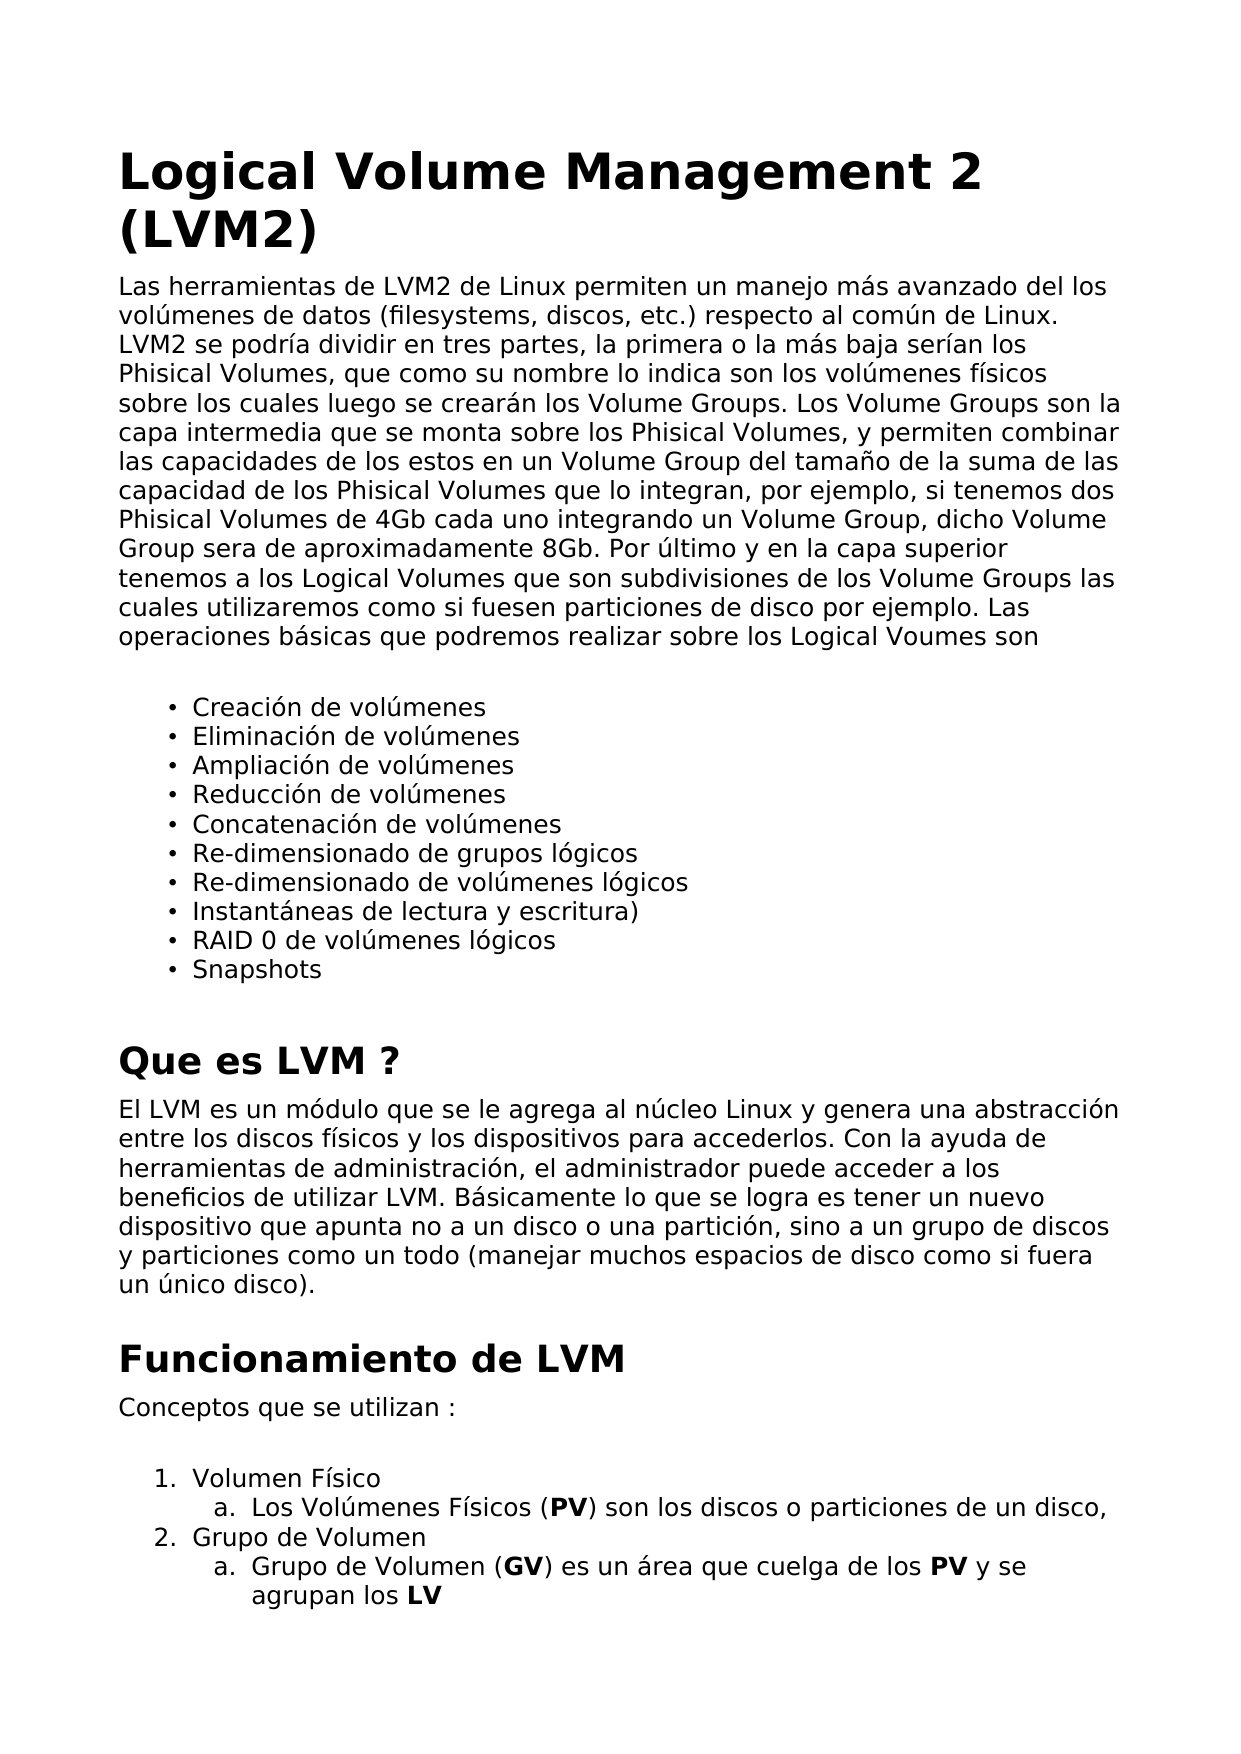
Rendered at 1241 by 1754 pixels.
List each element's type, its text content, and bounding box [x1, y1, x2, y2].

subtitle Funcionamiento de LVM [118, 1337, 1122, 1381]
list Grupo de Volumen (GV) es un área que cuelga de los PV y se agrupan los LV [236, 1552, 1122, 1610]
list Reducción de volúmenes [177, 781, 1122, 810]
subtitle Que es LVM ? [118, 1039, 1122, 1083]
list Los Volúmenes Físicos (PV) son los discos o particiones de un disco, [236, 1494, 1122, 1523]
list Grupo de Volumen [177, 1523, 1122, 1552]
text Conceptos que se utilizan : [118, 1393, 1122, 1422]
list Volumen Físico [177, 1464, 1122, 1494]
list Snapshots [177, 956, 1122, 985]
text El LVM es un módulo que se le agrega al núcleo Linux y genera una abstracción entre los discos físicos y los dispositivos para accederlos. Con la ayuda de herramientas de administración, el administrador puede acceder a los beneficios de utilizar LVM. Básicamente lo que se logra es tener un nuevo dispositivo que apunta no a un disco o una partición, sino a un grupo de discos y particiones como un todo (manejar muchos espacios de disco como si fuera un único disco). [118, 1096, 1122, 1300]
list Eliminación de volúmenes [177, 722, 1122, 752]
list Creación de volúmenes [177, 693, 1122, 722]
text Las herramientas de LVM2 de Linux permiten un manejo más avanzado del los volúmenes de datos (filesystems, discos, etc.) respecto al común de Linux. LVM2 se podría dividir en tres partes, la primera o la más baja serían los Phisical Volumes, que como su nombre lo indica son los volúmenes físicos sobre los cuales luego se crearán los Volume Groups. Los Volume Groups son la capa intermedia que se monta sobre los Phisical Volumes, y permiten combinar las capacidades de los estos en un Volume Group del tamaño de la suma de las capacidad de los Phisical Volumes que lo integran, por ejemplo, si tenemos dos Phisical Volumes de 4Gb cada uno integrando un Volume Group, dicho Volume Group sera de aproximadamente 8Gb. Por último y en la capa superior tenemos a los Logical Volumes que son subdivisiones de los Volume Groups las cuales utilizaremos como si fuesen particiones de disco por ejemplo. Las operaciones básicas que podremos realizar sobre los Logical Voumes son [118, 272, 1122, 651]
list Ampliación de volúmenes [177, 752, 1122, 781]
list RAID 0 de volúmenes lógicos [177, 927, 1122, 956]
subtitle Logical Volume Management 2 (LVM2) [118, 143, 1122, 259]
list Concatenación de volúmenes [177, 810, 1122, 839]
list Re-dimensionado de grupos lógicos [177, 839, 1122, 868]
list Instantáneas de lectura y escritura) [177, 897, 1122, 927]
list Re-dimensionado de volúmenes lógicos [177, 868, 1122, 897]
